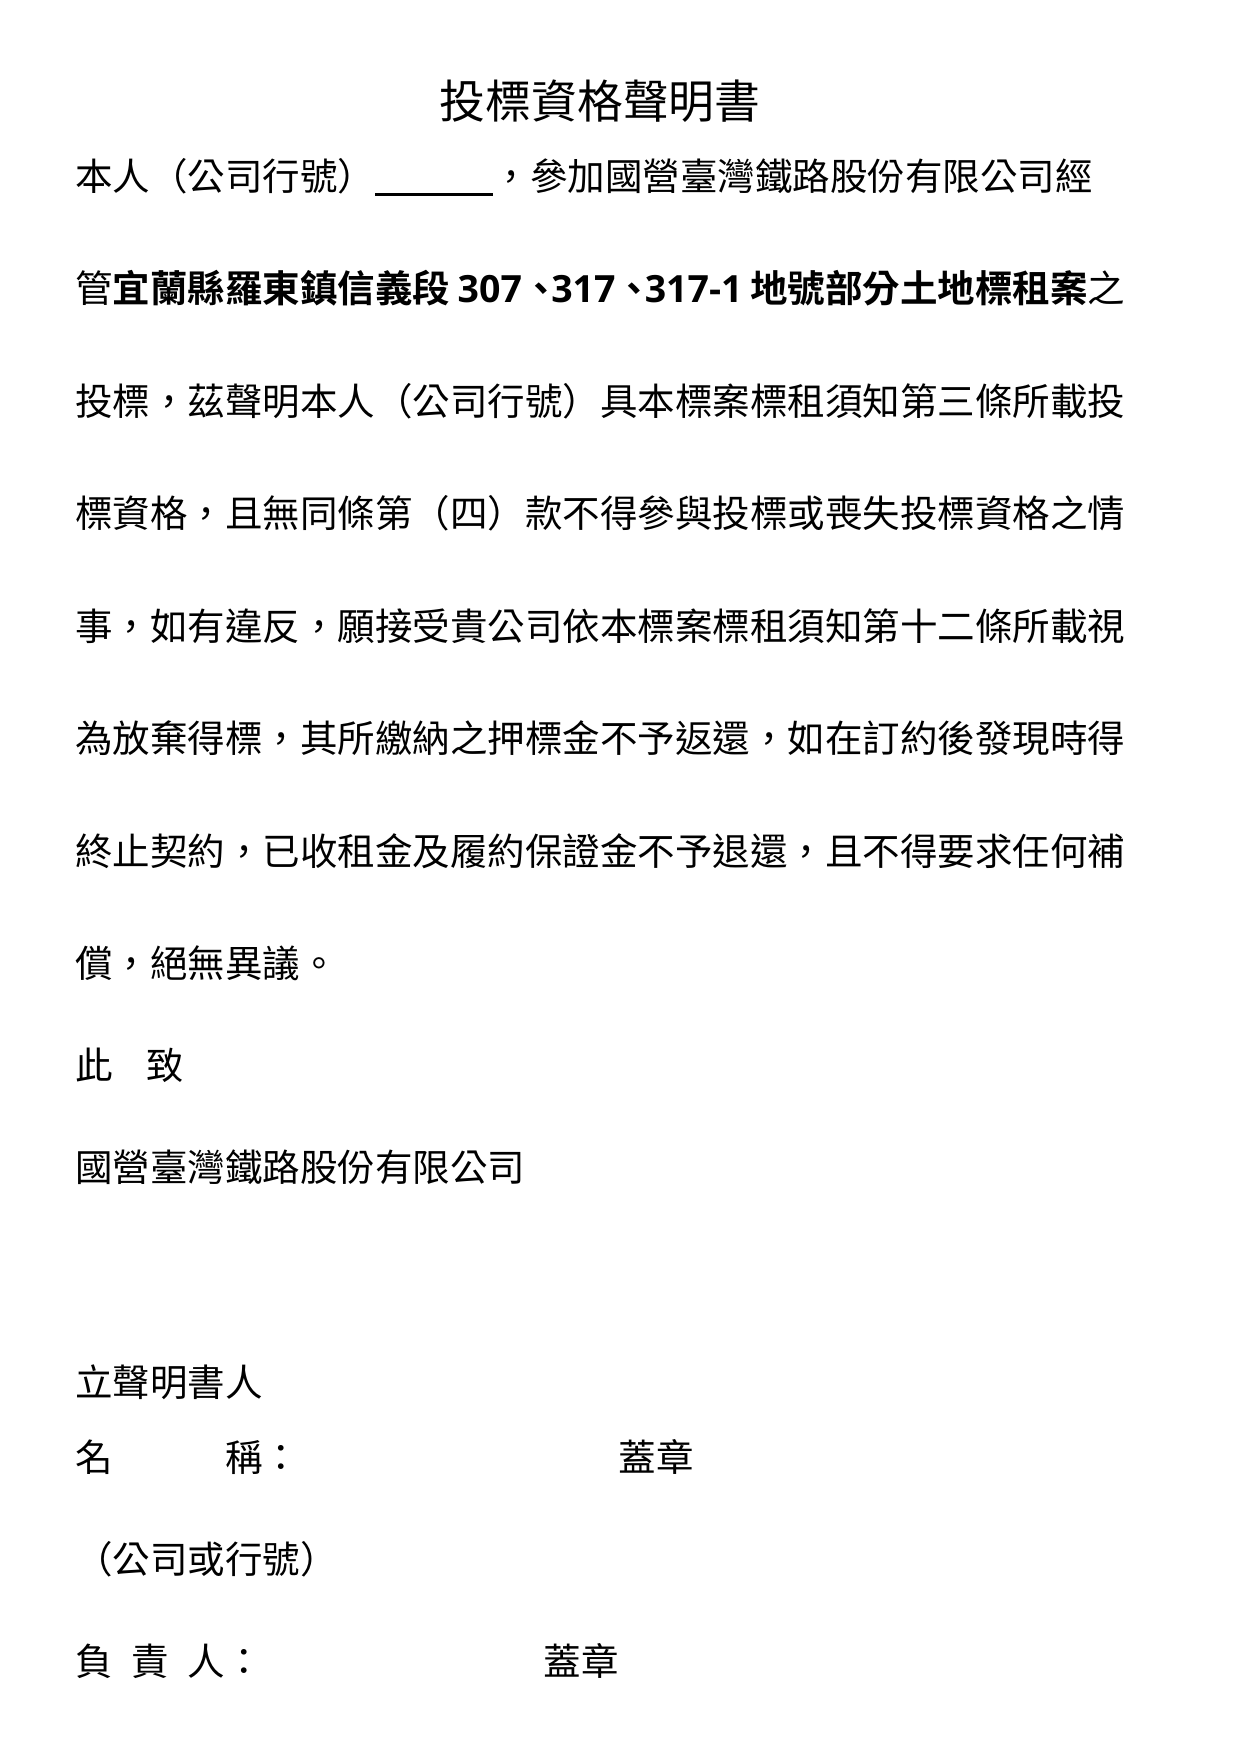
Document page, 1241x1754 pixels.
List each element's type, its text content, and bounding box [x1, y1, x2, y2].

text 此 致 [75, 1026, 1125, 1101]
text 負 責 人： 蓋章 [75, 1622, 1125, 1697]
text 本人（公司行號） ，參加國營臺灣鐵路股份有限公司經管宜蘭縣羅東鎮信義段307、317、317-1地號部分土地標租案之投標，茲聲明本人（公司行號）具本標案標租須知第三條所載投標資格，且無同條第（四）款不得參與投標或喪失投標資格之情事，如有違反，願接受貴公司依本標案標租須知第十二條所載視為放棄得標，其所繳納之押標金不予返還，如在訂約後發現時得終止契約，已收租金及履約保證金不予退還，且不得要求任何補償，絕無異議。 [75, 136, 1125, 999]
text 國營臺灣鐵路股份有限公司 [75, 1128, 1125, 1203]
text 投標資格聲明書 [75, 61, 1125, 136]
text 立聲明書人 [75, 1343, 1125, 1418]
text （公司或行號） [75, 1520, 1125, 1595]
text 名 稱： 蓋章 [75, 1418, 1125, 1493]
